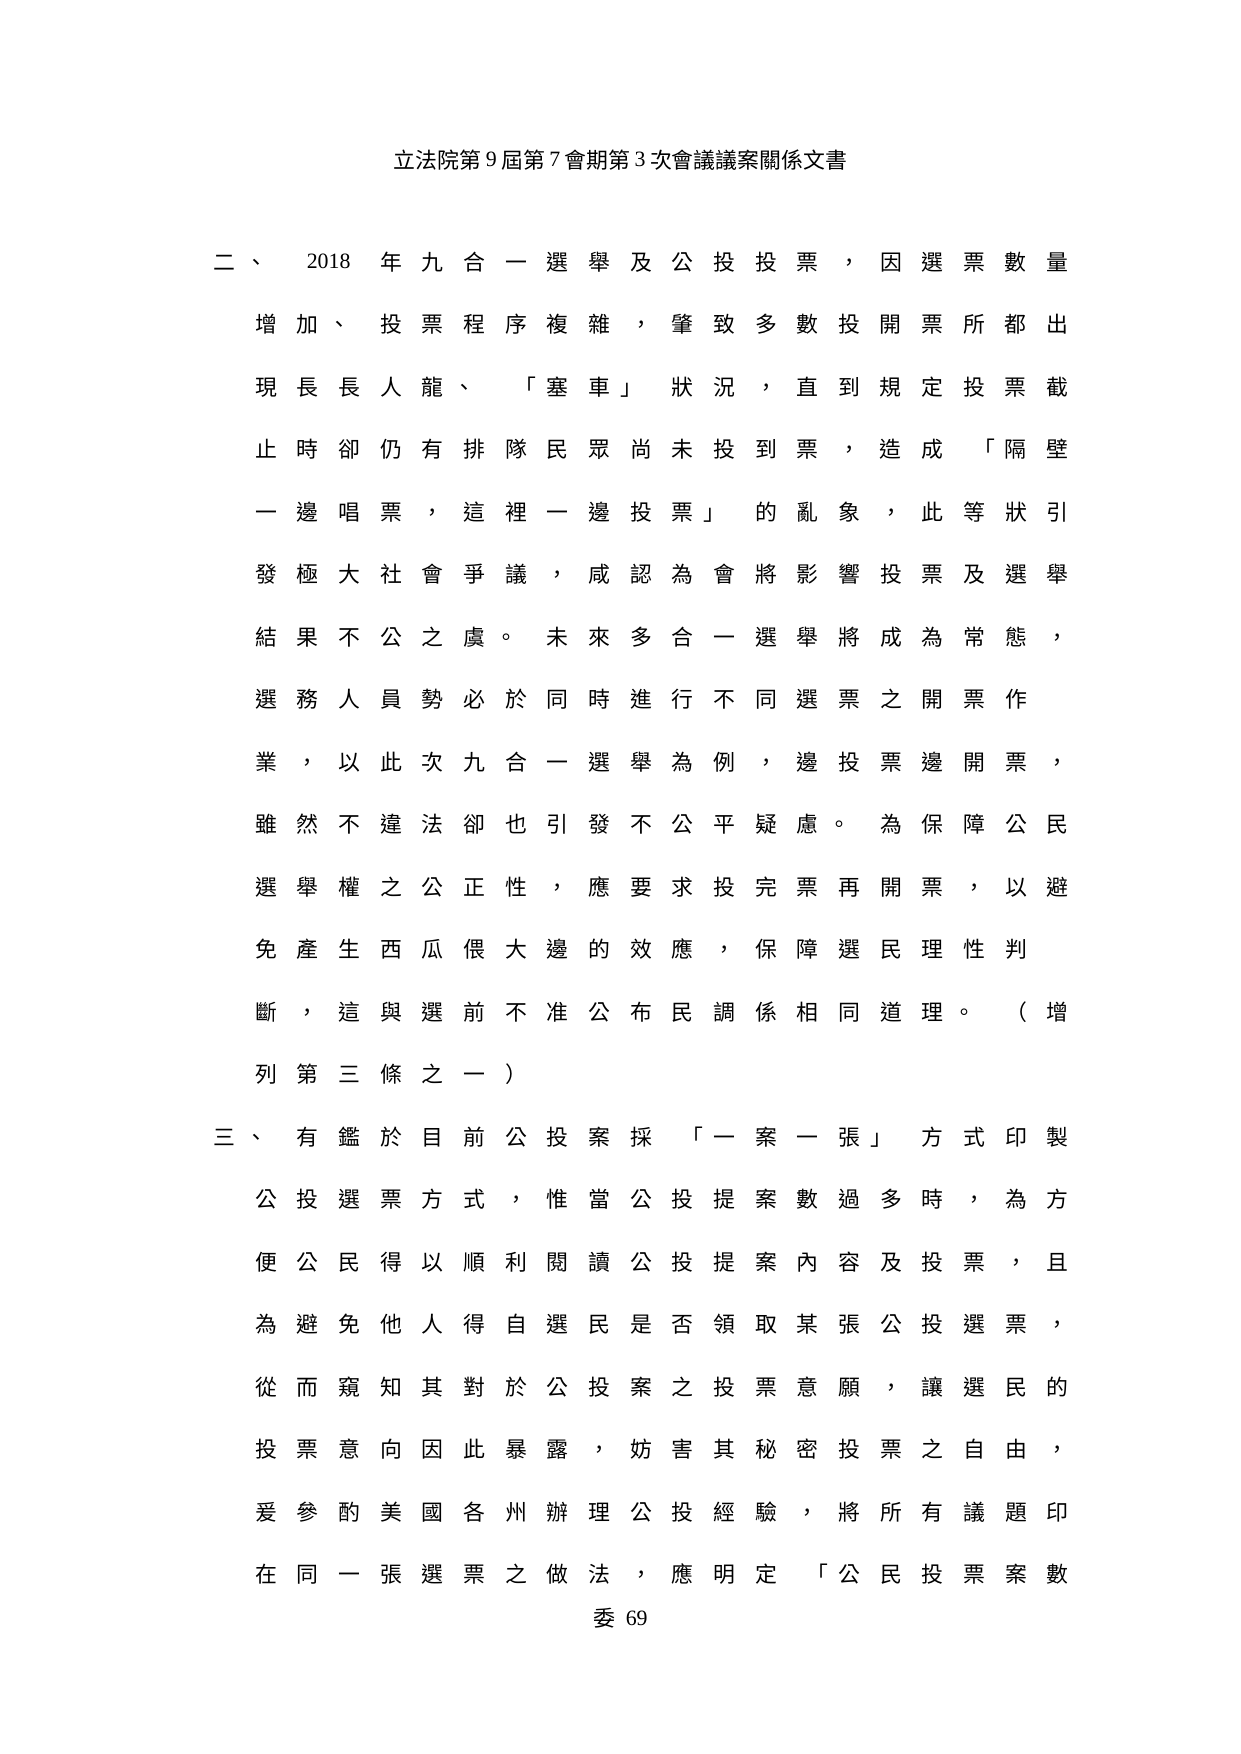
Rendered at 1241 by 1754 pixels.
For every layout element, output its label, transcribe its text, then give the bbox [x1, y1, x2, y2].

text 三、有鑑於目前公投案採「一案一張」方式印製公投選票方式，惟當公投提案數過多時，為方便公民得以順利閱讀公投提案內容及投票，且為避免他人得自選民是否領取某張公投選票，從而窺知其對於公投案之投票意願，讓選民的投票意向因此暴露，妨害其秘密投票之自由，爰參酌美國各州辦理公投經驗，將所有議題印在同一張選票之做法，應明定「公民投票案數 [184, 1094, 1078, 1594]
text 二、2018年九合一選舉及公投投票，因選票數量增加、投票程序複雜，肇致多數投開票所都出現長長人龍、「塞車」狀況，直到規定投票截止時卻仍有排隊民眾尚未投到票，造成「隔壁一邊唱票，這裡一邊投票」的亂象，此等狀引發極大社會爭議，咸認為會將影響投票及選舉結果不公之虞。未來多合一選舉將成為常態，選務人員勢必於同時進行不同選票之開票作業，以此次九合一選舉為例，邊投票邊開票，雖然不違法卻也引發不公平疑慮。為保障公民選舉權之公正性，應要求投完票再開票，以避免產生西瓜偎大邊的效應，保障選民理性判斷，這與選前不准公布民調係相同道理。（增列第三條之一） [184, 219, 1078, 1094]
